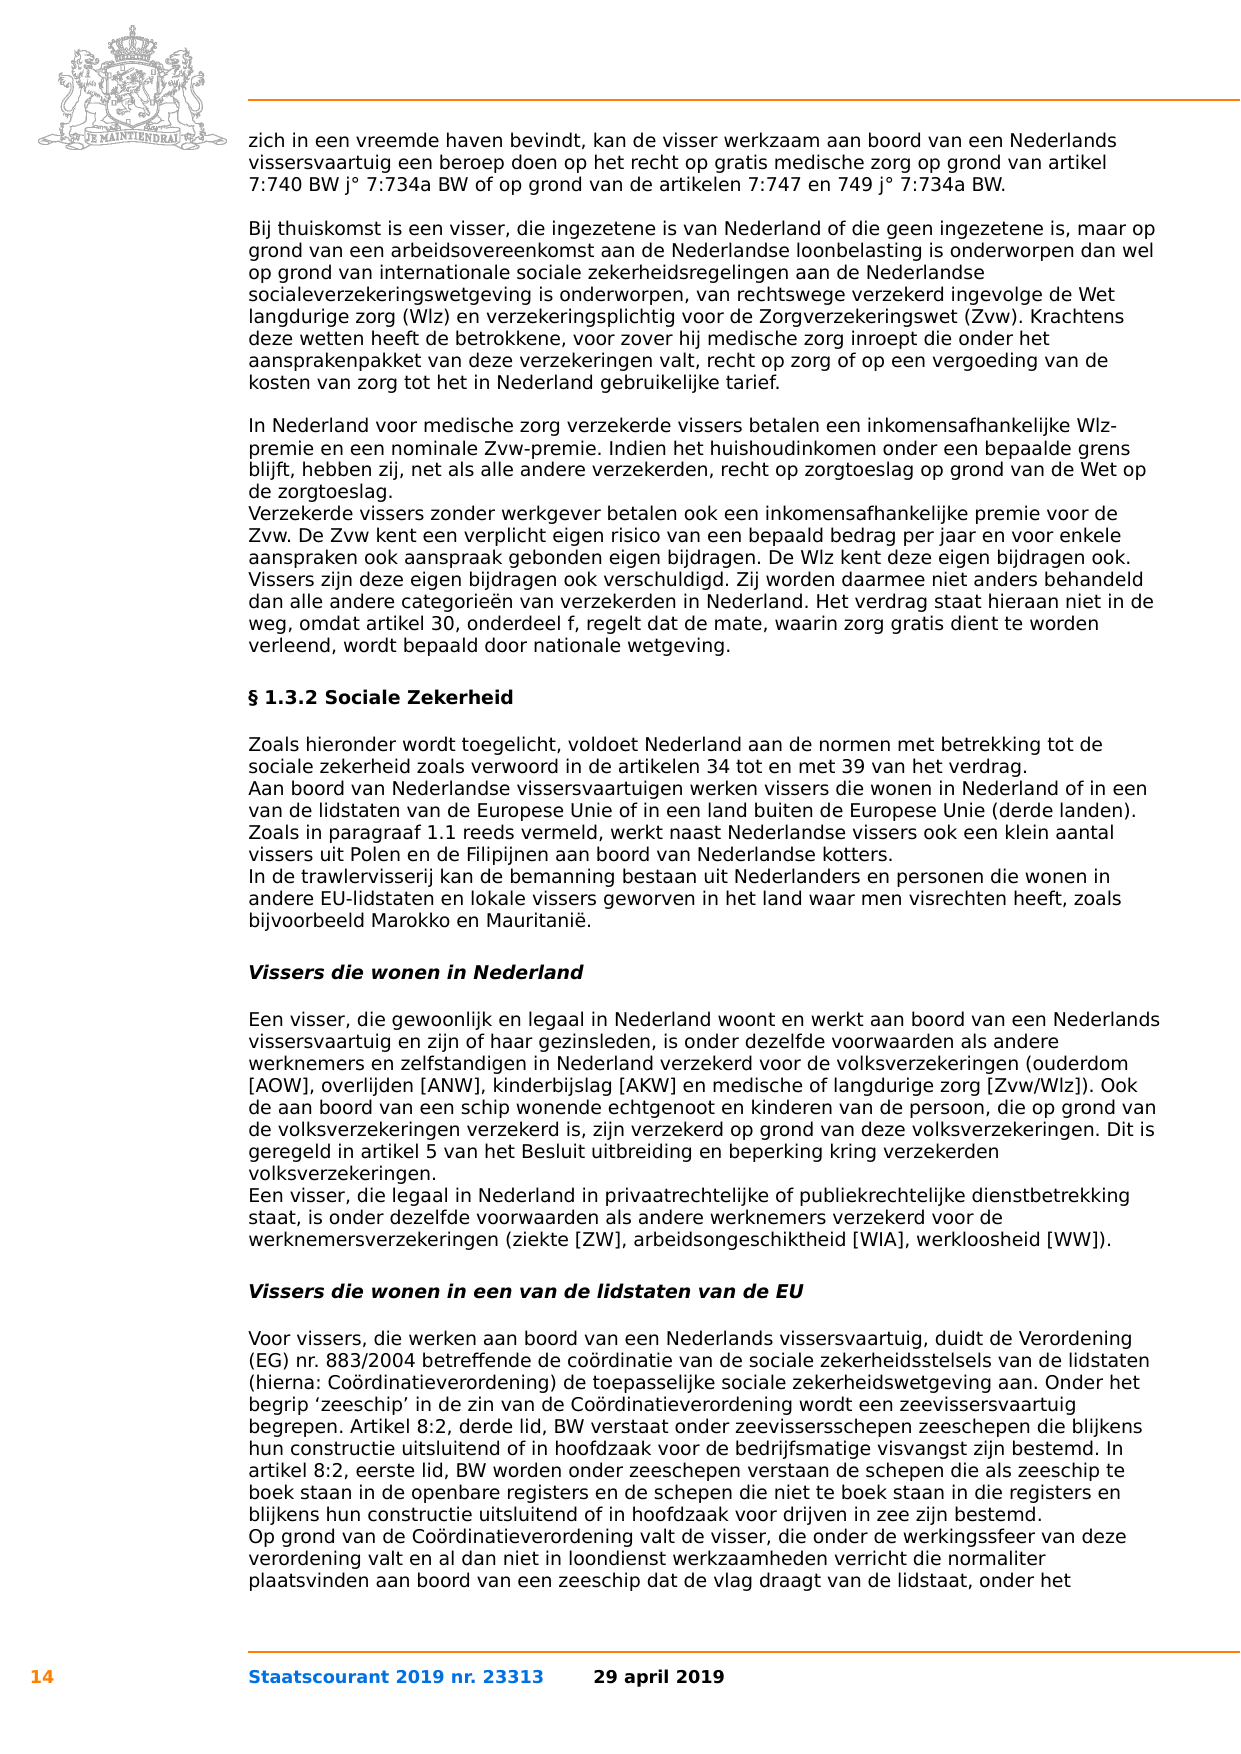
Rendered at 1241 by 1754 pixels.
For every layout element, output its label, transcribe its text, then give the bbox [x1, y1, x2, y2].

subtitle § 1.3.2 Sociale Zekerheid [248, 687, 1163, 709]
subtitle Vissers die wonen in Nederland [248, 962, 1163, 984]
text In de trawlervisserij kan de bemanning bestaan uit Nederlanders en personen die wonen in andere EU-lidstaten en lokale vissers geworven in het land waar men visrechten heeft, zoals bijvoorbeeld Marokko en Mauritanië. [248, 866, 1163, 932]
text Zoals hieronder wordt toegelicht, voldoet Nederland aan de normen met betrekking tot de sociale zekerheid zoals verwoord in de artikelen 34 tot en met 39 van het verdrag. [248, 734, 1163, 778]
text Een visser, die gewoonlijk en legaal in Nederland woont en werkt aan boord van een Nederlands vissersvaartuig en zijn of haar gezinsleden, is onder dezelfde voorwaarden als andere werknemers en zelfstandigen in Nederland verzekerd voor de volksverzekeringen (ouderdom [AOW], overlijden [ANW], kinderbijslag [AKW] en medische of langdurige zorg [Zvw/Wlz]). Ook de aan boord van een schip wonende echtgenoot en kinderen van de persoon, die op grond van de volksverzekeringen verzekerd is, zijn verzekerd op grond van deze volksverzekeringen. Dit is geregeld in artikel 5 van het Besluit uitbreiding en beperking kring verzekerden volksverzekeringen. [248, 1009, 1163, 1185]
subtitle Vissers die wonen in een van de lidstaten van de EU [248, 1281, 1163, 1303]
text Een visser, die legaal in Nederland in privaatrechtelijke of publiekrechtelijke dienstbetrekking staat, is onder dezelfde voorwaarden als andere werknemers verzekerd voor de werknemersverzekeringen (ziekte [ZW], arbeidsongeschiktheid [WIA], werkloosheid [WW]). [248, 1185, 1163, 1251]
picture [38, 25, 227, 150]
text Op grond van de Coördinatieverordening valt de visser, die onder de werkingssfeer van deze verordening valt en al dan niet in loondienst werkzaamheden verricht die normaliter plaatsvinden aan boord van een zeeschip dat de vlag draagt van de lidstaat, onder het [248, 1526, 1163, 1591]
text In Nederland voor medische zorg verzekerde vissers betalen een inkomensafhankelijke Wlz-premie en een nominale Zvw-premie. Indien het huishoudinkomen onder een bepaalde grens blijft, hebben zij, net als alle andere verzekerden, recht op zorgtoeslag op grond van de Wet op de zorgtoeslag. [248, 415, 1163, 503]
text Bij thuiskomst is een visser, die ingezetene is van Nederland of die geen ingezetene is, maar op grond van een arbeidsovereenkomst aan de Nederlandse loonbelasting is onderworpen dan wel op grond van internationale sociale zekerheidsregelingen aan de Nederlandse socialeverzekeringswetgeving is onderworpen, van rechtswege verzekerd ingevolge de Wet langdurige zorg (Wlz) en verzekeringsplichtig voor de Zorgverzekeringswet (Zvw). Krachtens deze wetten heeft de betrokkene, voor zover hij medische zorg inroept die onder het aansprakenpakket van deze verzekeringen valt, recht op zorg of op een vergoeding van de kosten van zorg tot het in Nederland gebruikelijke tarief. [248, 218, 1163, 393]
text Verzekerde vissers zonder werkgever betalen ook een inkomensafhankelijke premie voor de Zvw. De Zvw kent een verplicht eigen risico van een bepaald bedrag per jaar en voor enkele aanspraken ook aanspraak gebonden eigen bijdragen. De Wlz kent deze eigen bijdragen ook. Vissers zijn deze eigen bijdragen ook verschuldigd. Zij worden daarmee niet anders behandeld dan alle andere categorieën van verzekerden in Nederland. Het verdrag staat hieraan niet in de weg, omdat artikel 30, onderdeel f, regelt dat de mate, waarin zorg gratis dient te worden verleend, wordt bepaald door nationale wetgeving. [248, 503, 1163, 657]
text zich in een vreemde haven bevindt, kan de visser werkzaam aan boord van een Nederlands vissersvaartuig een beroep doen op het recht op gratis medische zorg op grond van artikel 7:740 BW j° 7:734a BW of op grond van de artikelen 7:747 en 749 j° 7:734a BW. [248, 130, 1163, 196]
text Aan boord van Nederlandse vissersvaartuigen werken vissers die wonen in Nederland of in een van de lidstaten van de Europese Unie of in een land buiten de Europese Unie (derde landen). Zoals in paragraaf 1.1 reeds vermeld, werkt naast Nederlandse vissers ook een klein aantal vissers uit Polen en de Filipijnen aan boord van Nederlandse kotters. [248, 778, 1163, 866]
text Voor vissers, die werken aan boord van een Nederlands vissersvaartuig, duidt de Verordening (EG) nr. 883/2004 betreffende de coördinatie van de sociale zekerheidsstelsels van de lidstaten (hierna: Coördinatieverordening) de toepasselijke sociale zekerheidswetgeving aan. Onder het begrip ‘zeeschip’ in de zin van de Coördinatieverordening wordt een zeevissersvaartuig begrepen. Artikel 8:2, derde lid, BW verstaat onder zeevissersschepen zeeschepen die blijkens hun constructie uitsluitend of in hoofdzaak voor de bedrijfsmatige visvangst zijn bestemd. In artikel 8:2, eerste lid, BW worden onder zeeschepen verstaan de schepen die als zeeschip te boek staan in de openbare registers en de schepen die niet te boek staan in die registers en blijkens hun constructie uitsluitend of in hoofdzaak voor drijven in zee zijn bestemd. [248, 1328, 1163, 1526]
